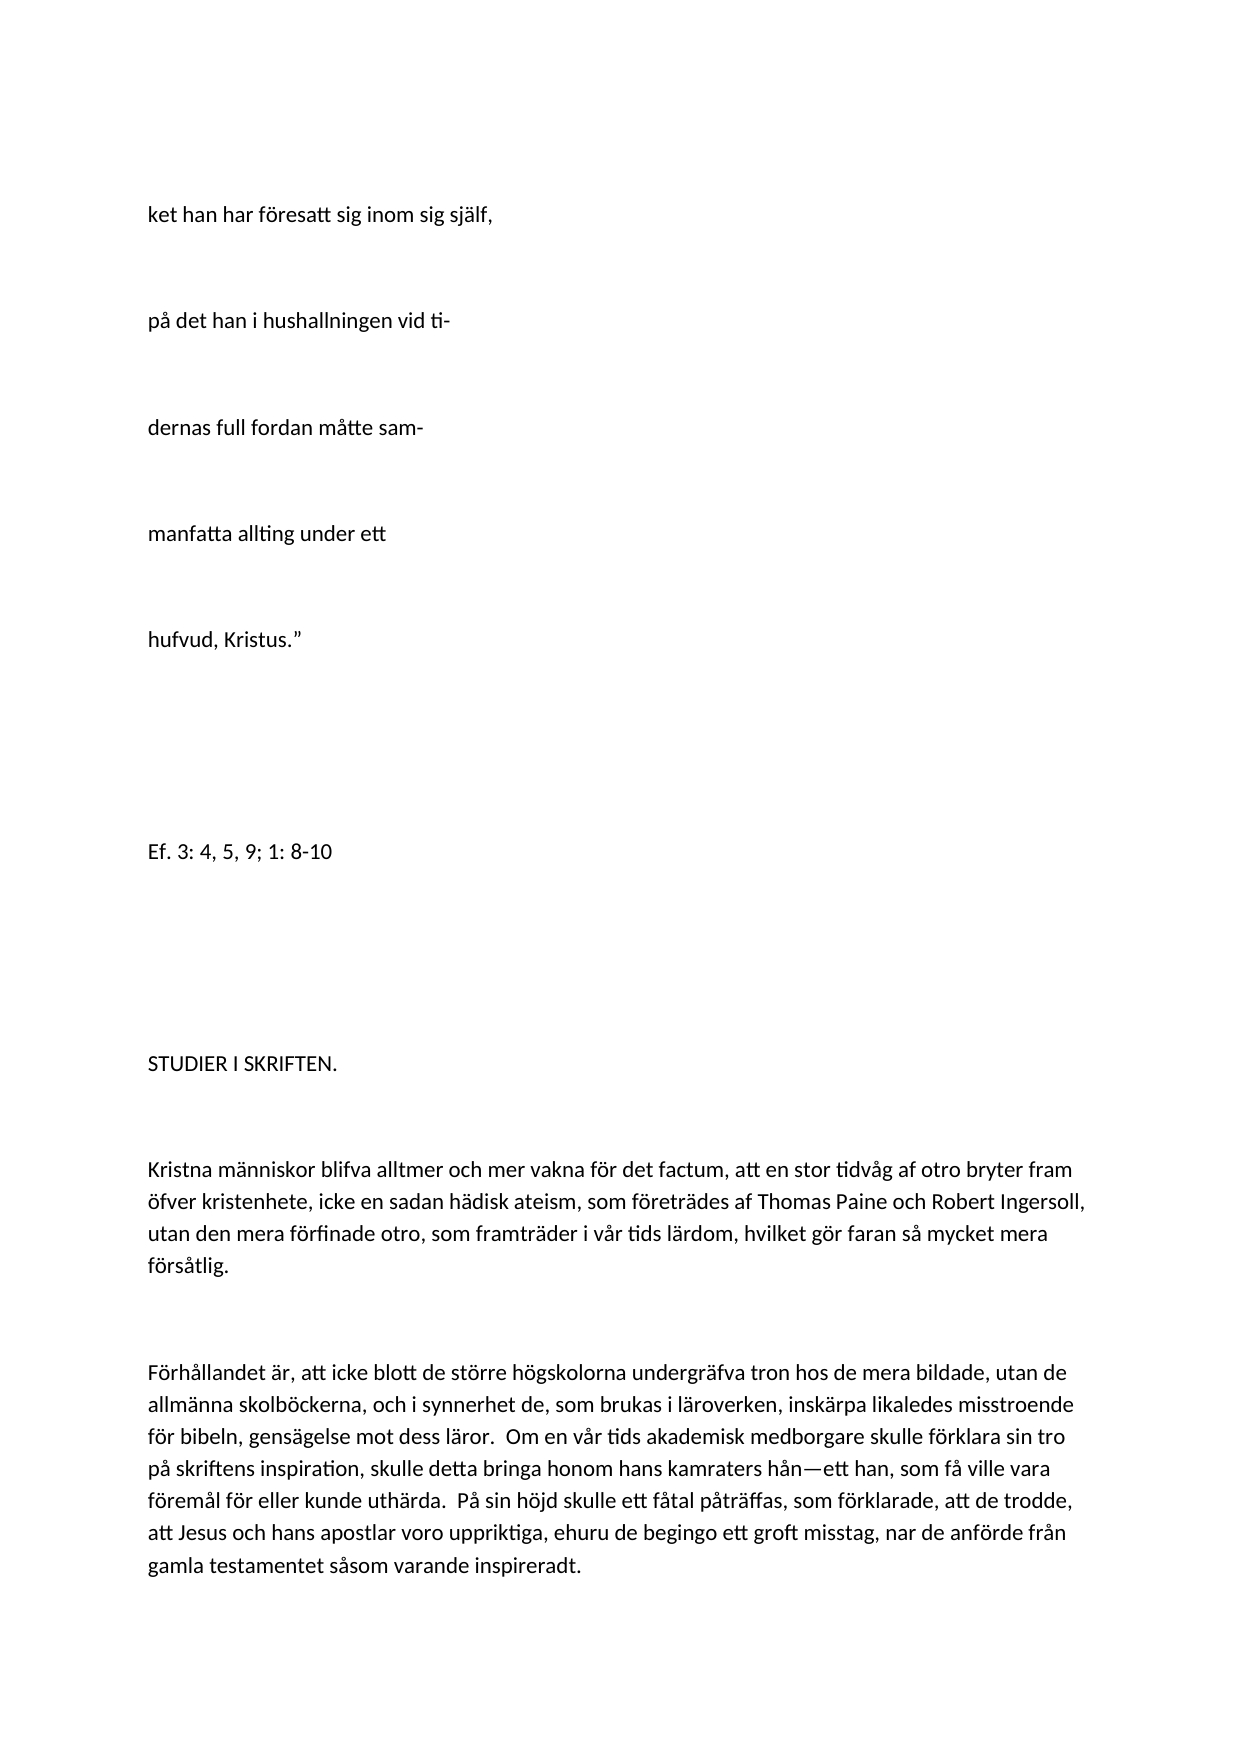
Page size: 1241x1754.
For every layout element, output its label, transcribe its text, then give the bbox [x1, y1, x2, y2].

text manfatta allting under ett [148, 519, 1093, 547]
text hufvud, Kristus.” [148, 625, 1093, 653]
text på det han i hushallningen vid ti- [148, 307, 1093, 335]
text Kristna människor blifva alltmer och mer vakna för det factum, att en stor tidvåg af otro bryter fram öfver kristenhete, icke en sadan hädisk ateism, som företrädes af Thomas Paine och Robert Ingersoll, utan den mera förfinade otro, som framträder i vår tids lärdom, hvilket gör faran så mycket mera försåtlig. [148, 1155, 1093, 1279]
text ket han har föresatt sig inom sig själf, [148, 201, 1093, 229]
text dernas full fordan måtte sam- [148, 413, 1093, 441]
text STUDIER I SKRIFTEN. [148, 1049, 1093, 1077]
text Ef. 3: 4, 5, 9; 1: 8-10 [148, 837, 1093, 865]
text Förhållandet är, att icke blott de större högskolorna undergräfva tron hos de mera bildade, utan de allmänna skolböckerna, och i synnerhet de, som brukas i läroverken, inskärpa likaledes misstroende för bibeln, gensägelse mot dess läror. Om en vår tids akademisk medborgare skulle förklara sin tro på skriftens inspiration, skulle detta bringa honom hans kamraters hån—ett han, som få ville vara föremål för eller kunde uthärda. På sin höjd skulle ett fåtal påträffas, som förklarade, att de trodde, att Jesus och hans apostlar voro uppriktiga, ehuru de begingo ett groft misstag, nar de anförde från gamla testamentet såsom varande inspireradt. [148, 1358, 1093, 1579]
